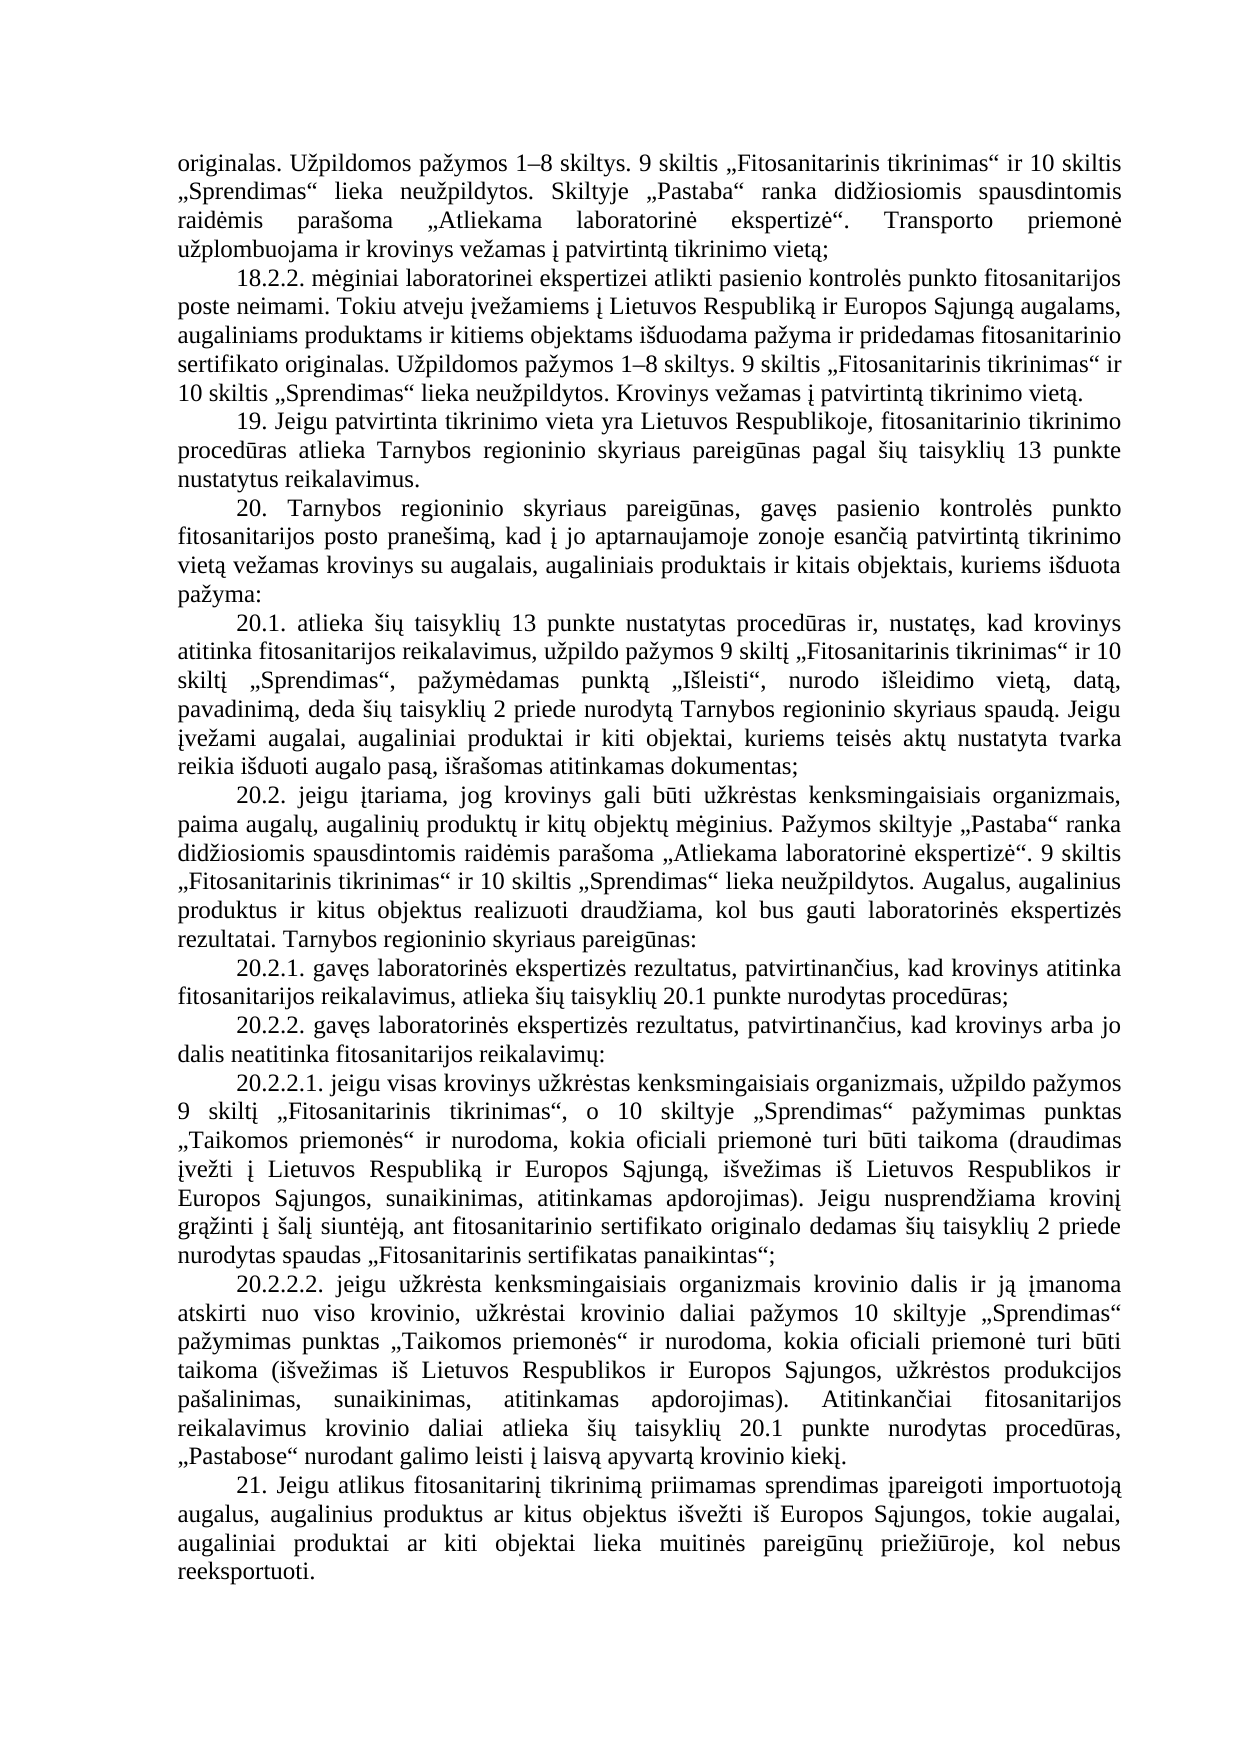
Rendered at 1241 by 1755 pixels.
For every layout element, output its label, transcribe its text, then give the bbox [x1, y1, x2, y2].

text 20.2. jeigu įtariama, jog krovinys gali būti užkrėstas kenksmingaisiais organizmais, paima augalų, augalinių produktų ir kitų objektų mėginius. Pažymos skiltyje „Pastaba“ ranka didžiosiomis spausdintomis raidėmis parašoma „Atliekama laboratorinė ekspertizė“. 9 skiltis „Fitosanitarinis tikrinimas“ ir 10 skiltis „Sprendimas“ lieka neužpildytos. Augalus, augalinius produktus ir kitus objektus realizuoti draudžiama, kol bus gauti laboratorinės ekspertizės rezultatai. Tarnybos regioninio skyriaus pareigūnas: [177, 780, 1122, 953]
text 20. Tarnybos regioninio skyriaus pareigūnas, gavęs pasienio kontrolės punkto fitosanitarijos posto pranešimą, kad į jo aptarnaujamoje zonoje esančią patvirtintą tikrinimo vietą vežamas krovinys su augalais, augaliniais produktais ir kitais objektais, kuriems išduota pažyma: [177, 493, 1122, 608]
text 18.2.2. mėginiai laboratorinei ekspertizei atlikti pasienio kontrolės punkto fitosanitarijos poste neimami. Tokiu atveju įvežamiems į Lietuvos Respubliką ir Europos Sąjungą augalams, augaliniams produktams ir kitiems objektams išduodama pažyma ir pridedamas fitosanitarinio sertifikato originalas. Užpildomos pažymos 1–8 skiltys. 9 skiltis „Fitosanitarinis tikrinimas“ ir 10 skiltis „Sprendimas“ lieka neužpildytos. Krovinys vežamas į patvirtintą tikrinimo vietą. [177, 263, 1122, 406]
text 19. Jeigu patvirtinta tikrinimo vieta yra Lietuvos Respublikoje, fitosanitarinio tikrinimo procedūras atlieka Tarnybos regioninio skyriaus pareigūnas pagal šių taisyklių 13 punkte nustatytus reikalavimus. [177, 406, 1122, 493]
text 20.2.1. gavęs laboratorinės ekspertizės rezultatus, patvirtinančius, kad krovinys atitinka fitosanitarijos reikalavimus, atlieka šių taisyklių 20.1 punkte nurodytas procedūras; [177, 953, 1122, 1010]
text 20.2.2. gavęs laboratorinės ekspertizės rezultatus, patvirtinančius, kad krovinys arba jo dalis neatitinka fitosanitarijos reikalavimų: [177, 1010, 1122, 1068]
text 20.1. atlieka šių taisyklių 13 punkte nustatytas procedūras ir, nustatęs, kad krovinys atitinka fitosanitarijos reikalavimus, užpildo pažymos 9 skiltį „Fitosanitarinis tikrinimas“ ir 10 skiltį „Sprendimas“, pažymėdamas punktą „Išleisti“, nurodo išleidimo vietą, datą, pavadinimą, deda šių taisyklių 2 priede nurodytą Tarnybos regioninio skyriaus spaudą. Jeigu įvežami augalai, augaliniai produktai ir kiti objektai, kuriems teisės aktų nustatyta tvarka reikia išduoti augalo pasą, išrašomas atitinkamas dokumentas; [177, 608, 1122, 780]
text 20.2.2.2. jeigu užkrėsta kenksmingaisiais organizmais krovinio dalis ir ją įmanoma atskirti nuo viso krovinio, užkrėstai krovinio daliai pažymos 10 skiltyje „Sprendimas“ pažymimas punktas „Taikomos priemonės“ ir nurodoma, kokia oficiali priemonė turi būti taikoma (išvežimas iš Lietuvos Respublikos ir Europos Sąjungos, užkrėstos produkcijos pašalinimas, sunaikinimas, atitinkamas apdorojimas). Atitinkančiai fitosanitarijos reikalavimus krovinio daliai atlieka šių taisyklių 20.1 punkte nurodytas procedūras, „Pastabose“ nurodant galimo leisti į laisvą apyvartą krovinio kiekį. [177, 1269, 1122, 1470]
text originalas. Užpildomos pažymos 1–8 skiltys. 9 skiltis „Fitosanitarinis tikrinimas“ ir 10 skiltis „Sprendimas“ lieka neužpildytos. Skiltyje „Pastaba“ ranka didžiosiomis spausdintomis raidėmis parašoma „Atliekama laboratorinė ekspertizė“. Transporto priemonė užplombuojama ir krovinys vežamas į patvirtintą tikrinimo vietą; [177, 148, 1122, 263]
text 20.2.2.1. jeigu visas krovinys užkrėstas kenksmingaisiais organizmais, užpildo pažymos 9 skiltį „Fitosanitarinis tikrinimas“, o 10 skiltyje „Sprendimas“ pažymimas punktas „Taikomos priemonės“ ir nurodoma, kokia oficiali priemonė turi būti taikoma (draudimas įvežti į Lietuvos Respubliką ir Europos Sąjungą, išvežimas iš Lietuvos Respublikos ir Europos Sąjungos, sunaikinimas, atitinkamas apdorojimas). Jeigu nusprendžiama krovinį grąžinti į šalį siuntėją, ant fitosanitarinio sertifikato originalo dedamas šių taisyklių 2 priede nurodytas spaudas „Fitosanitarinis sertifikatas panaikintas“; [177, 1068, 1122, 1269]
text 21. Jeigu atlikus fitosanitarinį tikrinimą priimamas sprendimas įpareigoti importuotoją augalus, augalinius produktus ar kitus objektus išvežti iš Europos Sąjungos, tokie augalai, augaliniai produktai ar kiti objektai lieka muitinės pareigūnų priežiūroje, kol nebus reeksportuoti. [177, 1470, 1122, 1585]
